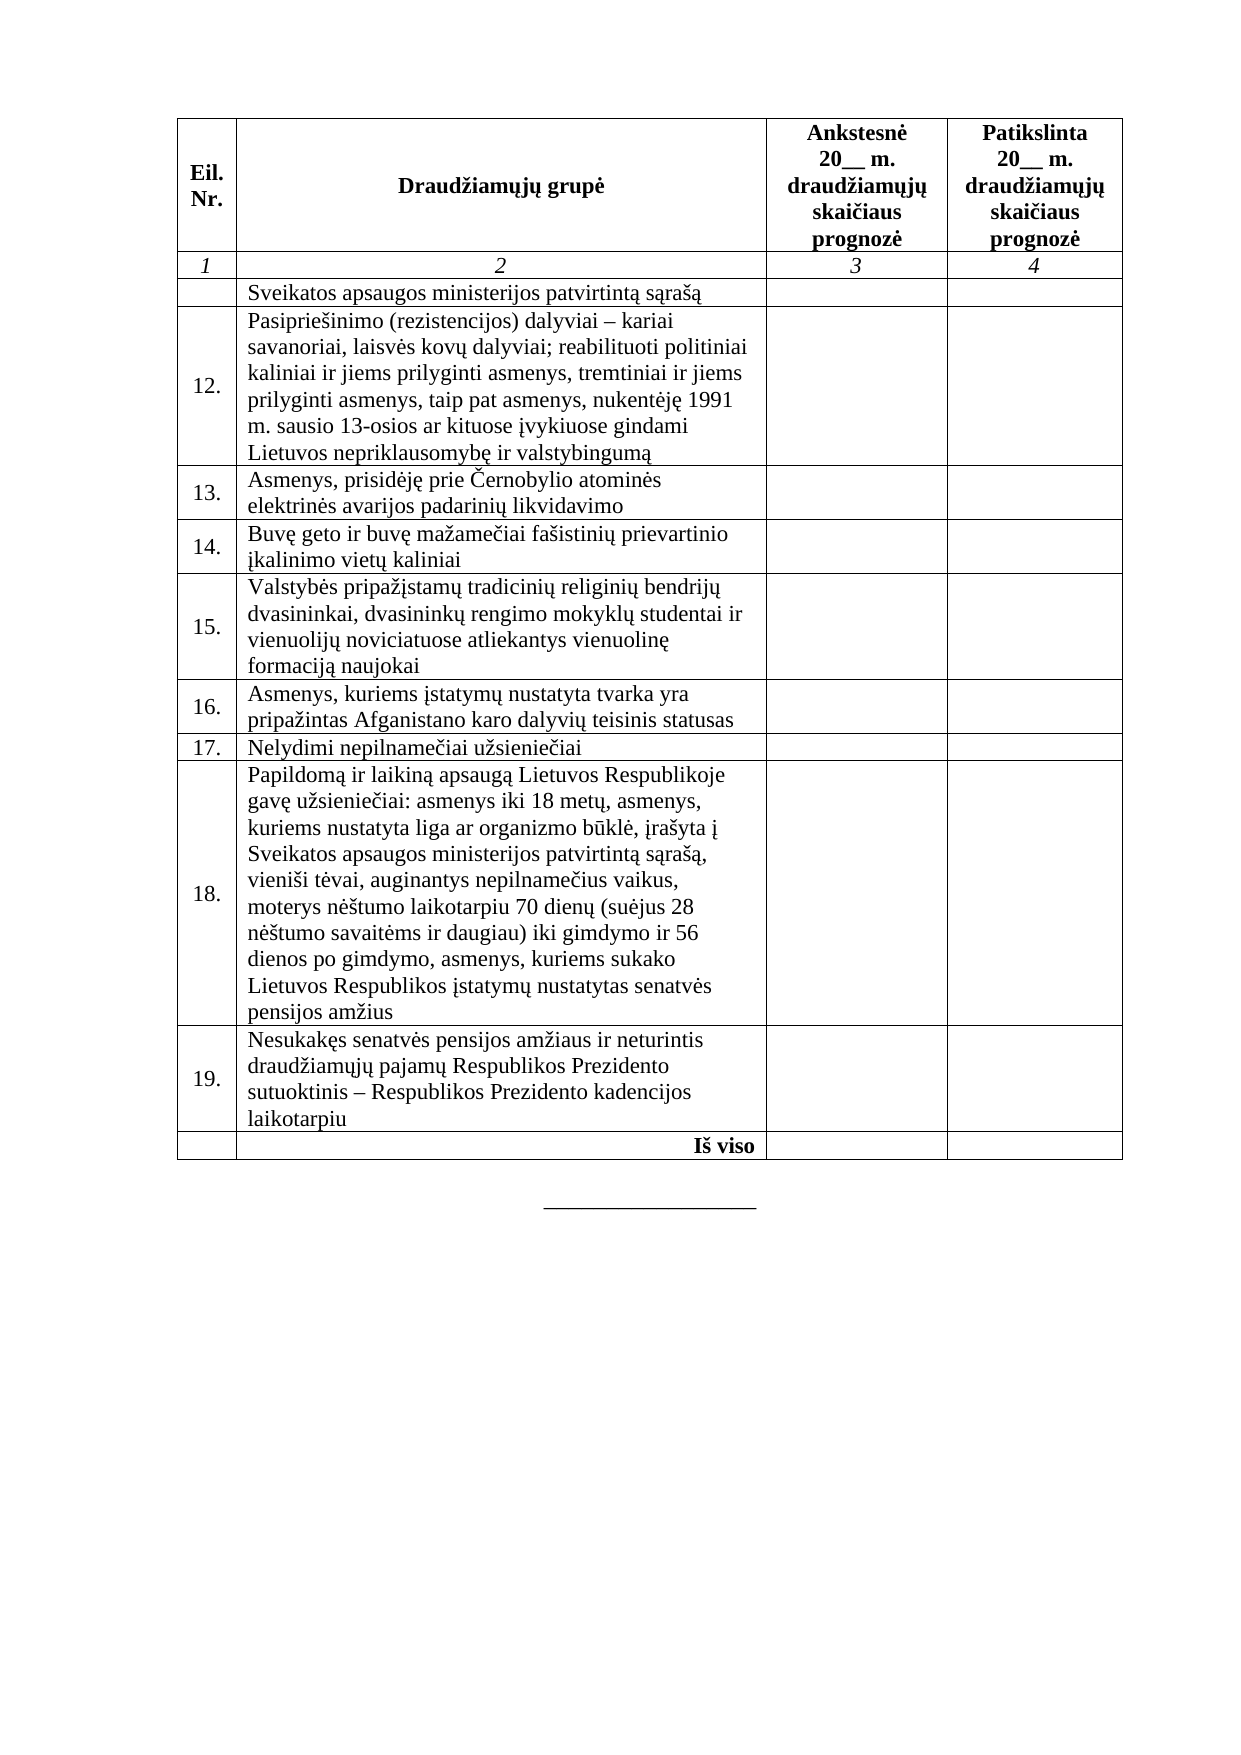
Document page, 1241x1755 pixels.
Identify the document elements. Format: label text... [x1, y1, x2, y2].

table_cell [948, 734, 1122, 760]
table_cell [767, 520, 947, 572]
table_cell 13. [178, 466, 236, 519]
table_cell [948, 307, 1122, 465]
table_cell [948, 680, 1122, 733]
table_header Draudžiamųjų grupė [237, 119, 766, 251]
table_cell [767, 1026, 947, 1131]
table_cell 14. [178, 520, 236, 572]
table_cell [767, 1132, 947, 1158]
table_cell [948, 1026, 1122, 1131]
table_cell 19. [178, 1026, 236, 1131]
table_header Patikslinta 20__ m. draudžiamųjų skaičiaus prognozė [948, 119, 1122, 251]
table_cell Pasipriešinimo (rezistencijos) dalyviai – kariai savanoriai, laisvės kovų dalyviai; reabilituoti politiniai kaliniai ir jiems prilyginti asmenys, tremtiniai ir jiems prilyginti asmenys, taip pat asmenys, nukentėję 1991 m. sausio 13-osios ar kituose įvykiuose gindami Lietuvos nepriklausomybę ir valstybingumą [237, 307, 766, 465]
table_cell [767, 466, 947, 519]
table_cell [948, 466, 1122, 519]
table_cell 4 [948, 252, 1122, 278]
table_cell Papildomą ir laikiną apsaugą Lietuvos Respublikoje gavę užsieniečiai: asmenys iki 18 metų, asmenys, kuriems nustatyta liga ar organizmo būklė, įrašyta į Sveikatos apsaugos ministerijos patvirtintą sąrašą, vieniši tėvai, auginantys nepilnamečius vaikus, moterys nėštumo laikotarpiu 70 dienų (suėjus 28 nėštumo savaitėms ir daugiau) iki gimdymo ir 56 dienos po gimdymo, asmenys, kuriems sukako Lietuvos Respublikos įstatymų nustatytas senatvės pensijos amžius [237, 761, 766, 1024]
table_cell [767, 680, 947, 733]
table_cell 2 [237, 252, 766, 278]
table_cell Buvę geto ir buvę mažamečiai fašistinių prievartinio įkalinimo vietų kaliniai [237, 520, 766, 572]
table_header Eil. Nr. [178, 119, 236, 251]
table_cell [767, 279, 947, 306]
table_cell [767, 307, 947, 465]
table_cell [178, 279, 236, 306]
text _________________ [177, 1183, 1122, 1212]
table_cell 1 [178, 252, 236, 278]
table_cell [948, 279, 1122, 306]
table_cell Sveikatos apsaugos ministerijos patvirtintą sąrašą [237, 279, 766, 306]
table_cell Asmenys, kuriems įstatymų nustatyta tvarka yra pripažintas Afganistano karo dalyvių teisinis statusas [237, 680, 766, 733]
table_cell Valstybės pripažįstamų tradicinių religinių bendrijų dvasininkai, dvasininkų rengimo mokyklų studentai ir vienuolijų noviciatuose atliekantys vienuolinę formaciją naujokai [237, 574, 766, 679]
table_cell 15. [178, 574, 236, 679]
table_cell [767, 734, 947, 760]
table_cell [948, 1132, 1122, 1158]
table_cell Nelydimi nepilnamečiai užsieniečiai [237, 734, 766, 760]
table_cell Iš viso [237, 1132, 766, 1158]
table_cell [767, 574, 947, 679]
table_cell 16. [178, 680, 236, 733]
table_cell 18. [178, 761, 236, 1024]
table_header Ankstesnė 20__ m. draudžiamųjų skaičiaus prognozė [767, 119, 947, 251]
table_cell Nesukakęs senatvės pensijos amžiaus ir neturintis draudžiamųjų pajamų Respublikos Prezidento sutuoktinis – Respublikos Prezidento kadencijos laikotarpiu [237, 1026, 766, 1131]
table_cell 17. [178, 734, 236, 760]
table_cell 12. [178, 307, 236, 465]
table_cell 3 [767, 252, 947, 278]
table_cell [948, 761, 1122, 1024]
table_cell Asmenys, prisidėję prie Černobylio atominės elektrinės avarijos padarinių likvidavimo [237, 466, 766, 519]
table_cell [767, 761, 947, 1024]
table_cell [948, 520, 1122, 572]
table_cell [948, 574, 1122, 679]
table_cell [178, 1132, 236, 1158]
